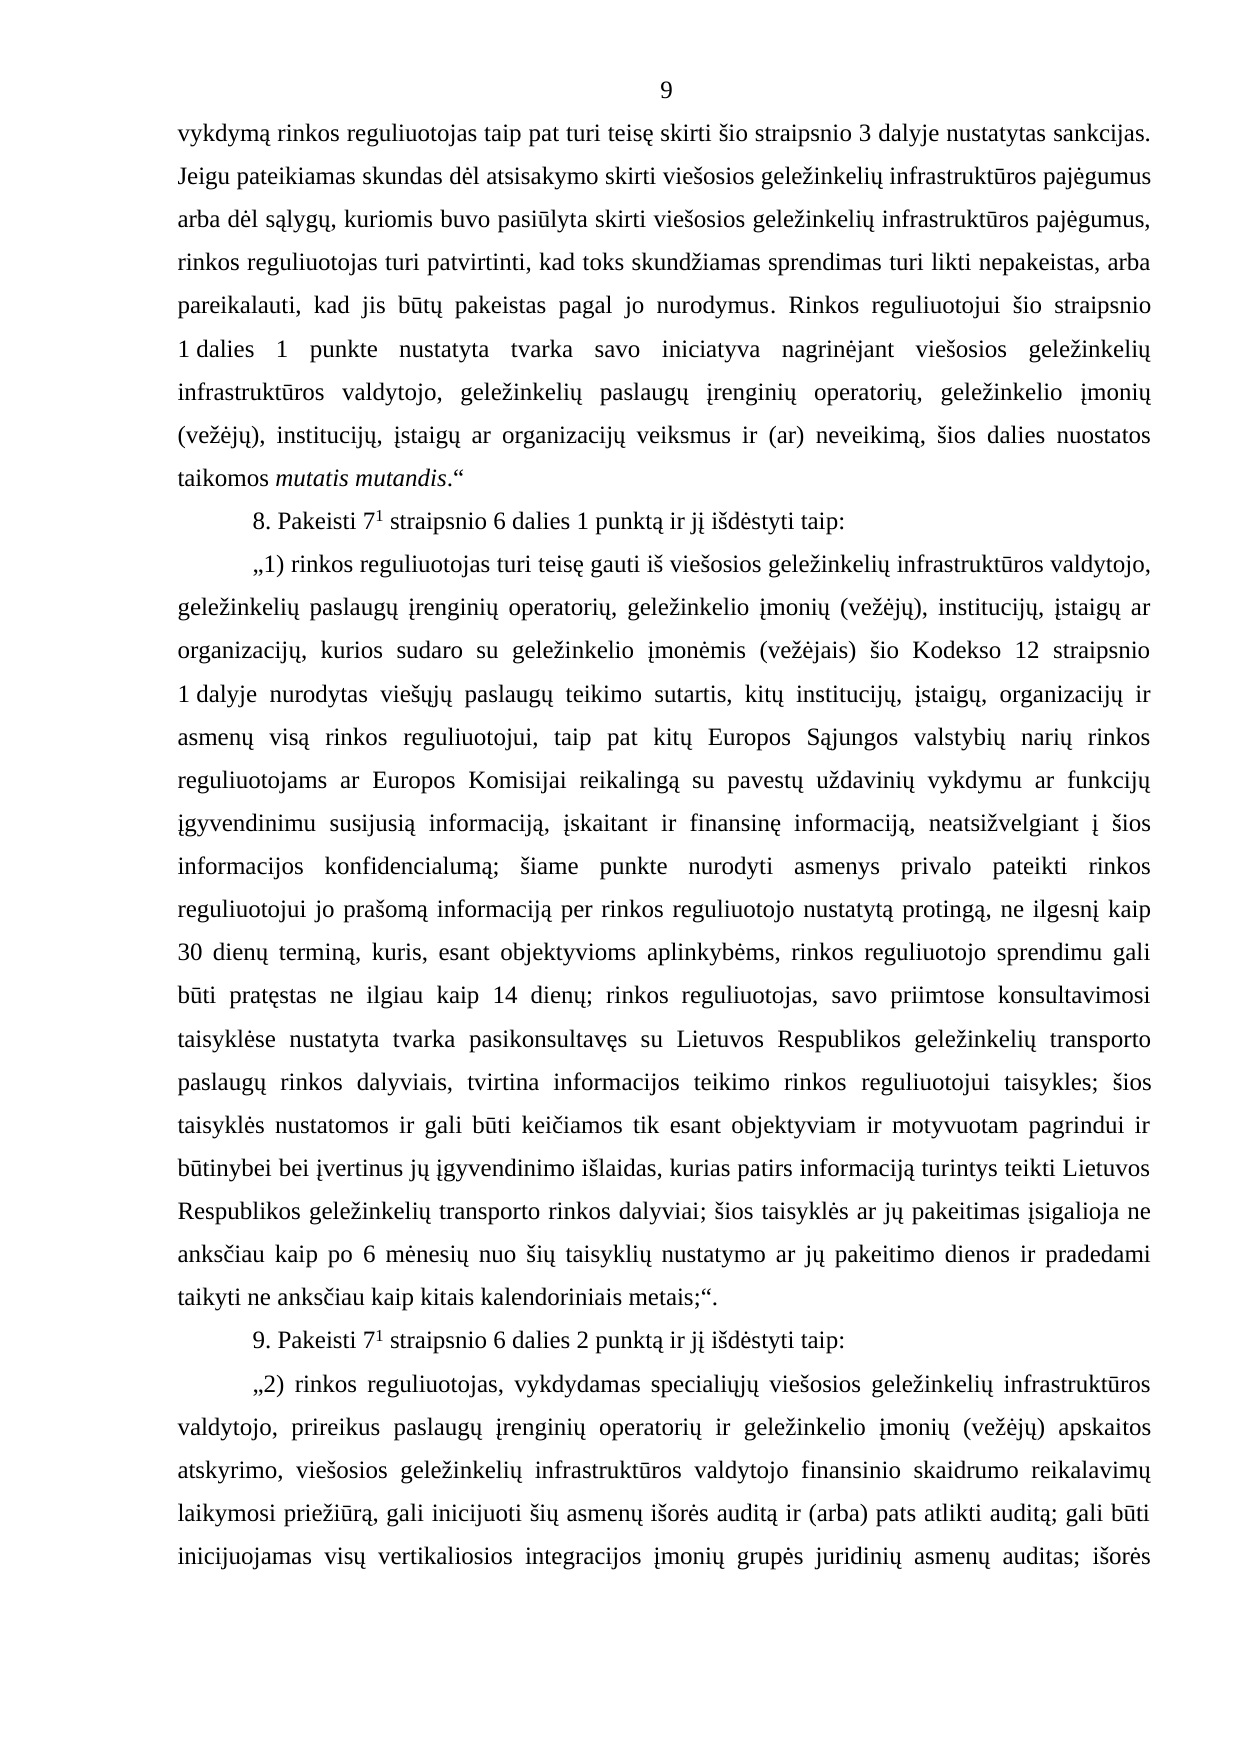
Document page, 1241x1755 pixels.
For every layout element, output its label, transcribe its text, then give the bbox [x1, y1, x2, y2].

text „1) rinkos reguliuotojas turi teisę gauti iš viešosios geležinkelių infrastruktūros valdytojo, geležinkelių paslaugų įrenginių operatorių, geležinkelio įmonių (vežėjų), institucijų, įstaigų ar organizacijų, kurios sudaro su geležinkelio įmonėmis (vežėjais) šio Kodekso 12 straipsnio 1 dalyje nurodytas viešųjų paslaugų teikimo sutartis, kitų institucijų, įstaigų, organizacijų ir asmenų visą rinkos reguliuotojui, taip pat kitų Europos Sąjungos valstybių narių rinkos reguliuotojams ar Europos Komisijai reikalingą su pavestų uždavinių vykdymu ar funkcijų įgyvendinimu susijusią informaciją, įskaitant ir finansinę informaciją, neatsižvelgiant į šios informacijos konfidencialumą; šiame punkte nurodyti asmenys privalo pateikti rinkos reguliuotojui jo prašomą informaciją per rinkos reguliuotojo nustatytą protingą, ne ilgesnį kaip 30 dienų terminą, kuris, esant objektyvioms aplinkybėms, rinkos reguliuotojo sprendimu gali būti pratęstas ne ilgiau kaip 14 dienų; rinkos reguliuotojas, savo priimtose konsultavimosi taisyklėse nustatyta tvarka pasikonsultavęs su Lietuvos Respublikos geležinkelių transporto paslaugų rinkos dalyviais, tvirtina informacijos teikimo rinkos reguliuotojui taisykles; šios taisyklės nustatomos ir gali būti keičiamos tik esant objektyviam ir motyvuotam pagrindui ir būtinybei bei įvertinus jų įgyvendinimo išlaidas, kurias patirs informaciją turintys teikti Lietuvos Respublikos geležinkelių transporto rinkos dalyviai; šios taisyklės ar jų pakeitimas įsigalioja ne anksčiau kaip po 6 mėnesių nuo šių taisyklių nustatymo ar jų pakeitimo dienos ir pradedami taikyti ne anksčiau kaip kitais kalendoriniais metais;“. [177, 549, 1152, 1311]
text 8. Pakeisti 71 straipsnio 6 dalies 1 punktą ir jį išdėstyti taip: [177, 506, 1152, 535]
text „2) rinkos reguliuotojas, vykdydamas specialiųjų viešosios geležinkelių infrastruktūros valdytojo, prireikus paslaugų įrenginių operatorių ir geležinkelio įmonių (vežėjų) apskaitos atskyrimo, viešosios geležinkelių infrastruktūros valdytojo finansinio skaidrumo reikalavimų laikymosi priežiūrą, gali inicijuoti šių asmenų išorės auditą ir (arba) pats atlikti auditą; gali būti inicijuojamas visų vertikaliosios integracijos įmonių grupės juridinių asmenų auditas; išorės [177, 1369, 1152, 1570]
text 9. Pakeisti 71 straipsnio 6 dalies 2 punktą ir jį išdėstyti taip: [177, 1326, 1152, 1354]
text vykdymą rinkos reguliuotojas taip pat turi teisę skirti šio straipsnio 3 dalyje nustatytas sankcijas. Jeigu pateikiamas skundas dėl atsisakymo skirti viešosios geležinkelių infrastruktūros pajėgumus arba dėl sąlygų, kuriomis buvo pasiūlyta skirti viešosios geležinkelių infrastruktūros pajėgumus, rinkos reguliuotojas turi patvirtinti, kad toks skundžiamas sprendimas turi likti nepakeistas, arba pareikalauti, kad jis būtų pakeistas pagal jo nurodymus. Rinkos reguliuotojui šio straipsnio 1 dalies 1 punkte nustatyta tvarka savo iniciatyva nagrinėjant viešosios geležinkelių infrastruktūros valdytojo, geležinkelių paslaugų įrenginių operatorių, geležinkelio įmonių (vežėjų), institucijų, įstaigų ar organizacijų veiksmus ir (ar) neveikimą, šios dalies nuostatos taikomos mutatis mutandis.“ [177, 118, 1152, 492]
